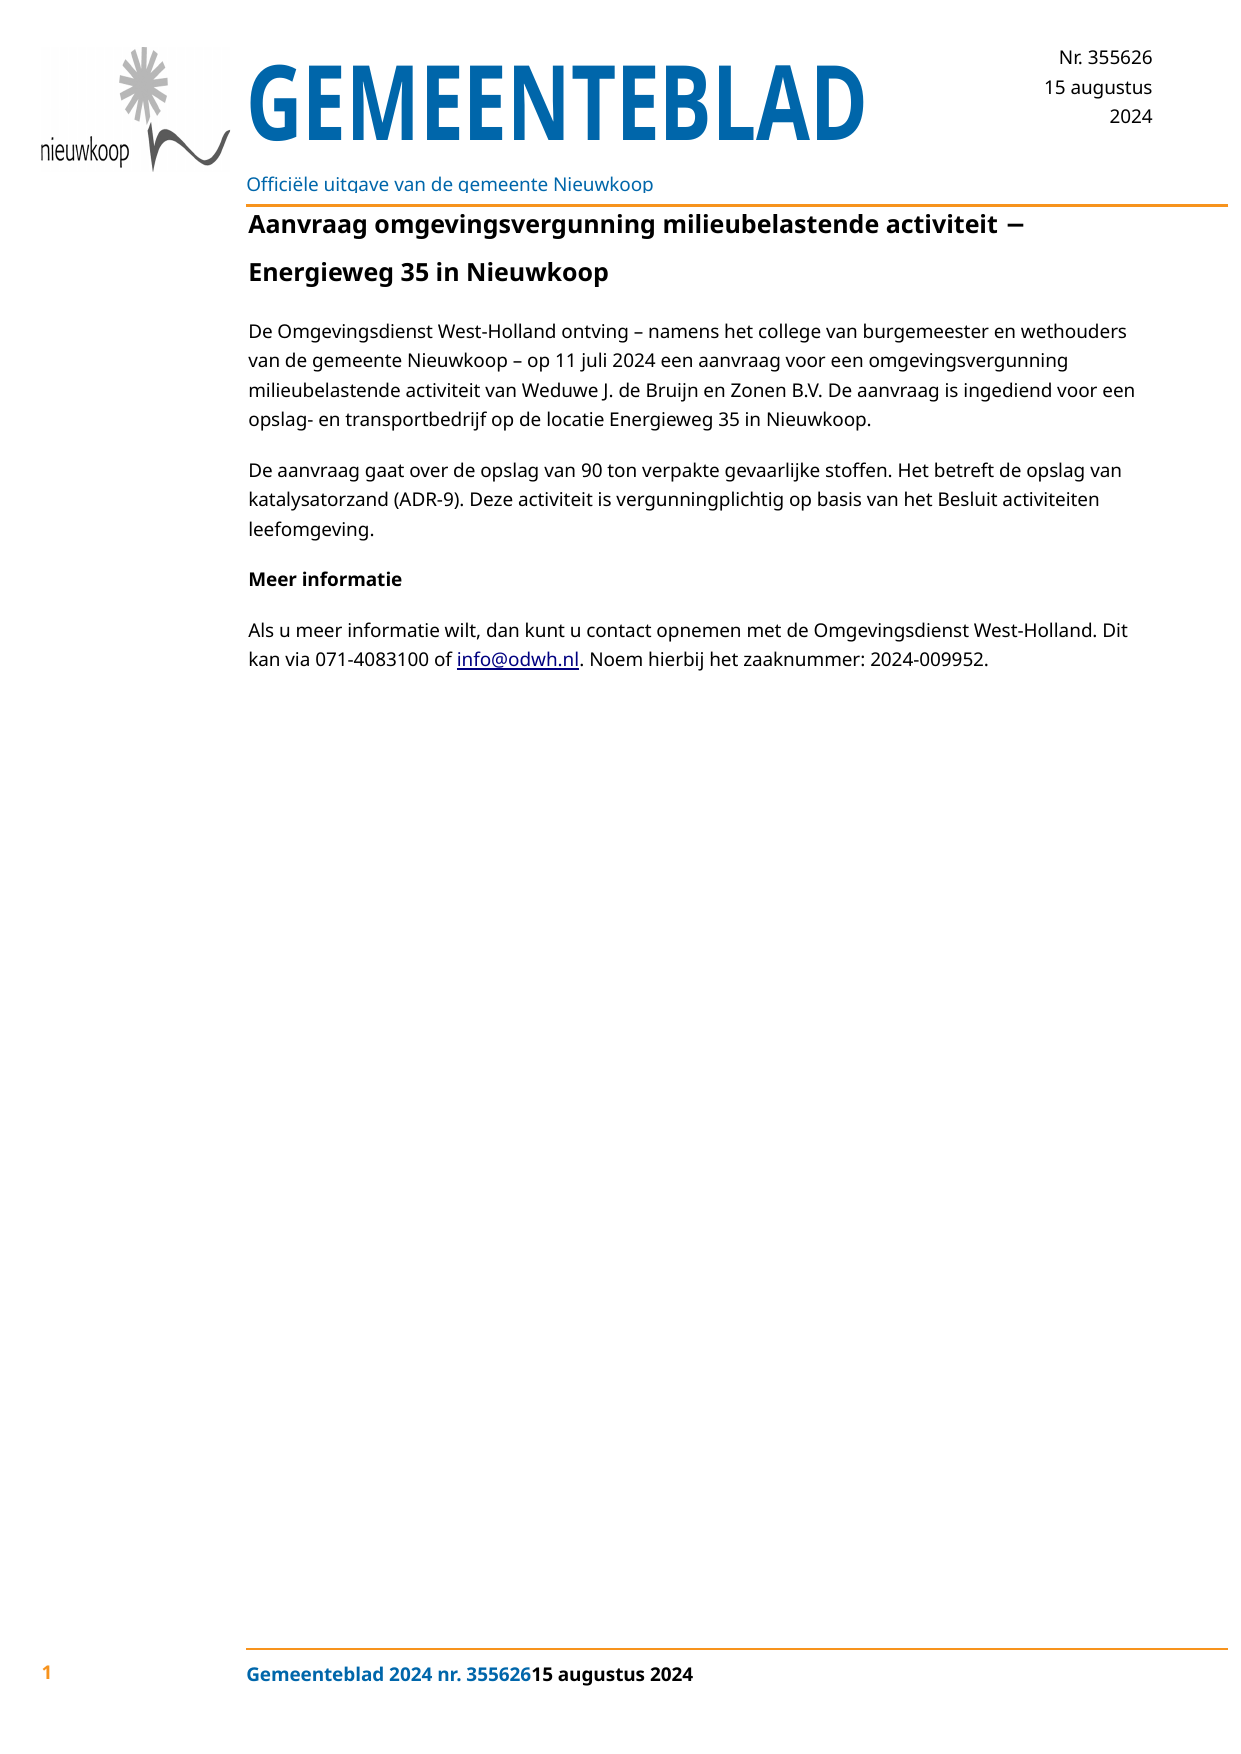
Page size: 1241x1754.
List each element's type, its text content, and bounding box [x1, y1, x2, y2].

text Aanvraag omgevingsvergunning milieubelastende activiteit − Energieweg 35 in Nieuwkoop [248, 207, 1152, 288]
text De Omgevingsdienst West-Holland ontving – namens het college van burgemeester en wethouders van de gemeente Nieuwkoop – op 11 juli 2024 een aanvraag voor een omgevingsvergunning milieubelastende activiteit van Weduwe J. de Bruijn en Zonen B.V. De aanvraag is ingediend voor een opslag- en transportbedrijf op de locatie Energieweg 35 in Nieuwkoop. [248, 318, 1152, 432]
text Meer informatie [248, 567, 1152, 592]
picture [41, 47, 231, 172]
text De aanvraag gaat over de opslag van 90 ton verpakte gevaarlijke stoffen. Het betreft de opslag van katalysatorzand (ADR-9). Deze activiteit is vergunningplichtig op basis van het Besluit activiteiten leefomgeving. [248, 457, 1152, 542]
text Als u meer informatie wilt, dan kunt u contact opnemen met de Omgevingsdienst West-Holland. Dit kan via 071-4083100 of info@odwh.nl. Noem hierbij het zaaknummer: 2024-009952. [248, 617, 1152, 672]
